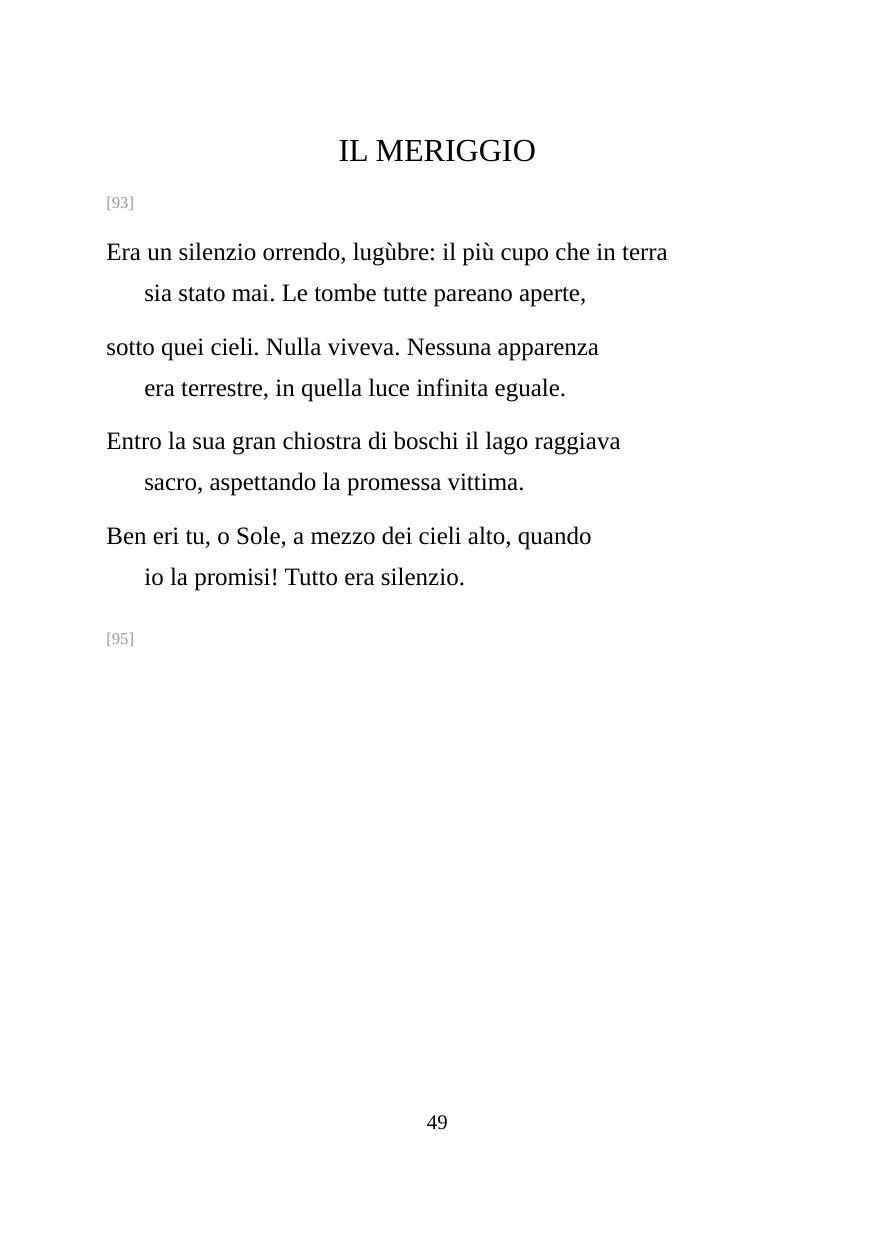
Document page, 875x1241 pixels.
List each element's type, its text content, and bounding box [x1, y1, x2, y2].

text era terrestre, in quella luce infinita eguale. [144, 373, 768, 402]
text sacro, aspettando la promessa vittima. [144, 467, 768, 496]
text [95] [106, 629, 768, 648]
text Entro la sua gran chiostra di boschi il lago raggiava [106, 426, 768, 455]
text sotto quei cieli. Nulla viveva. Nessuna apparenza [106, 332, 768, 360]
text [93] [106, 193, 768, 212]
text sia stato mai. Le tombe tutte pareano aperte, [144, 278, 768, 307]
subtitle IL MERIGGIO [106, 131, 768, 168]
text Ben eri tu, o Sole, a mezzo dei cieli alto, quando [106, 521, 768, 550]
text io la promisi! Tutto era silenzio. [144, 562, 768, 591]
text Era un silenzio orrendo, lugùbre: il più cupo che in terra [106, 237, 768, 266]
